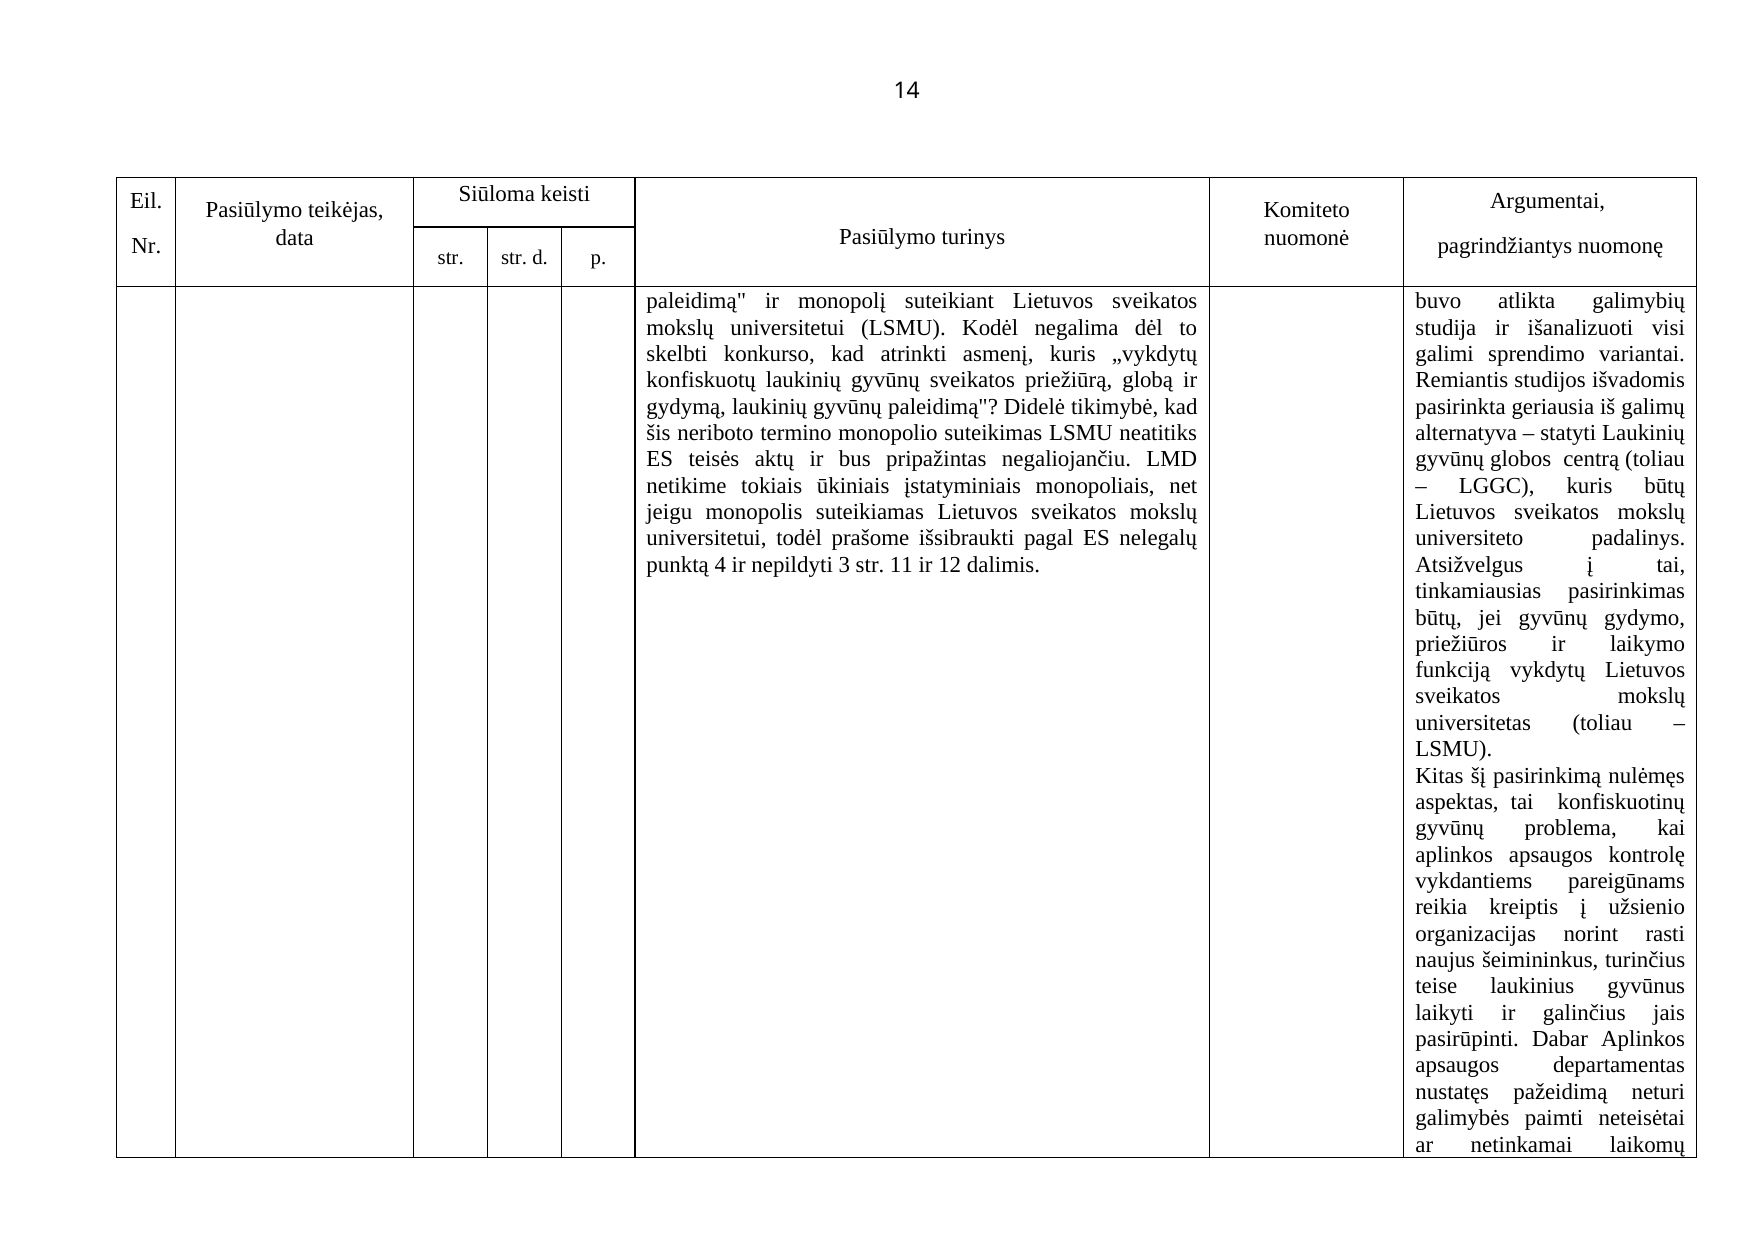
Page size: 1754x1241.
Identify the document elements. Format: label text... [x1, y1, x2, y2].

table_cell [1210, 287, 1403, 1157]
table_cell str. d. [488, 228, 561, 286]
table_header Pasiūlymo teikėjas, data [176, 178, 413, 286]
table_header Siūloma keisti [414, 178, 634, 226]
table_cell [176, 287, 413, 1157]
table_cell [488, 287, 561, 1157]
table_header Komiteto nuomonė [1210, 178, 1403, 286]
table_cell [562, 287, 634, 1157]
table_header Pasiūlymo turinys [636, 178, 1209, 286]
table_header Eil. Nr. [117, 178, 175, 286]
table_cell [117, 287, 175, 1157]
table_header Argumentai, pagrindžiantys nuomonę [1404, 178, 1696, 286]
table_cell buvo atlikta galimybių studija ir išanalizuoti visi galimi sprendimo variantai. Remiantis studijos išvadomis pasirinkta geriausia iš galimų alternatyva – statyti Laukinių gyvūnų globos centrą (toliau – LGGC), kuris būtų Lietuvos sveikatos mokslų universiteto padalinys. Atsižvelgus į tai, tinkamiausias pasirinkimas būtų, jei gyvūnų gydymo, priežiūros ir laikymo funkciją vykdytų Lietuvos sveikatos mokslų universitetas (toliau –LSMU). Kitas šį pasirinkimą nulėmęs aspektas, tai konfiskuotinų gyvūnų problema, kai aplinkos apsaugos kontrolę vykdantiems pareigūnams reikia kreiptis į užsienio organizacijas norint rasti naujus šeimininkus, turinčius teise laukinius gyvūnus laikyti ir galinčius jais pasirūpinti. Dabar Aplinkos apsaugos departamentas nustatęs pažeidimą neturi galimybės paimti neteisėtai ar netinkamai laikomų [1404, 287, 1696, 1157]
table_cell [414, 287, 487, 1157]
table_cell paleidimą" ir monopolį suteikiant Lietuvos sveikatos mokslų universitetui (LSMU). Kodėl negalima dėl to skelbti konkurso, kad atrinkti asmenį, kuris „vykdytų konfiskuotų laukinių gyvūnų sveikatos priežiūrą, globą ir gydymą, laukinių gyvūnų paleidimą"? Didelė tikimybė, kad šis neriboto termino monopolio suteikimas LSMU neatitiks ES teisės aktų ir bus pripažintas negaliojančiu. LMD netikime tokiais ūkiniais įstatyminiais monopoliais, net jeigu monopolis suteikiamas Lietuvos sveikatos mokslų universitetui, todėl prašome išsibraukti pagal ES nelegalų punktą 4 ir nepildyti 3 str. 11 ir 12 dalimis. [636, 287, 1209, 1157]
table_cell str. [414, 228, 487, 286]
table_cell p. [562, 228, 634, 286]
